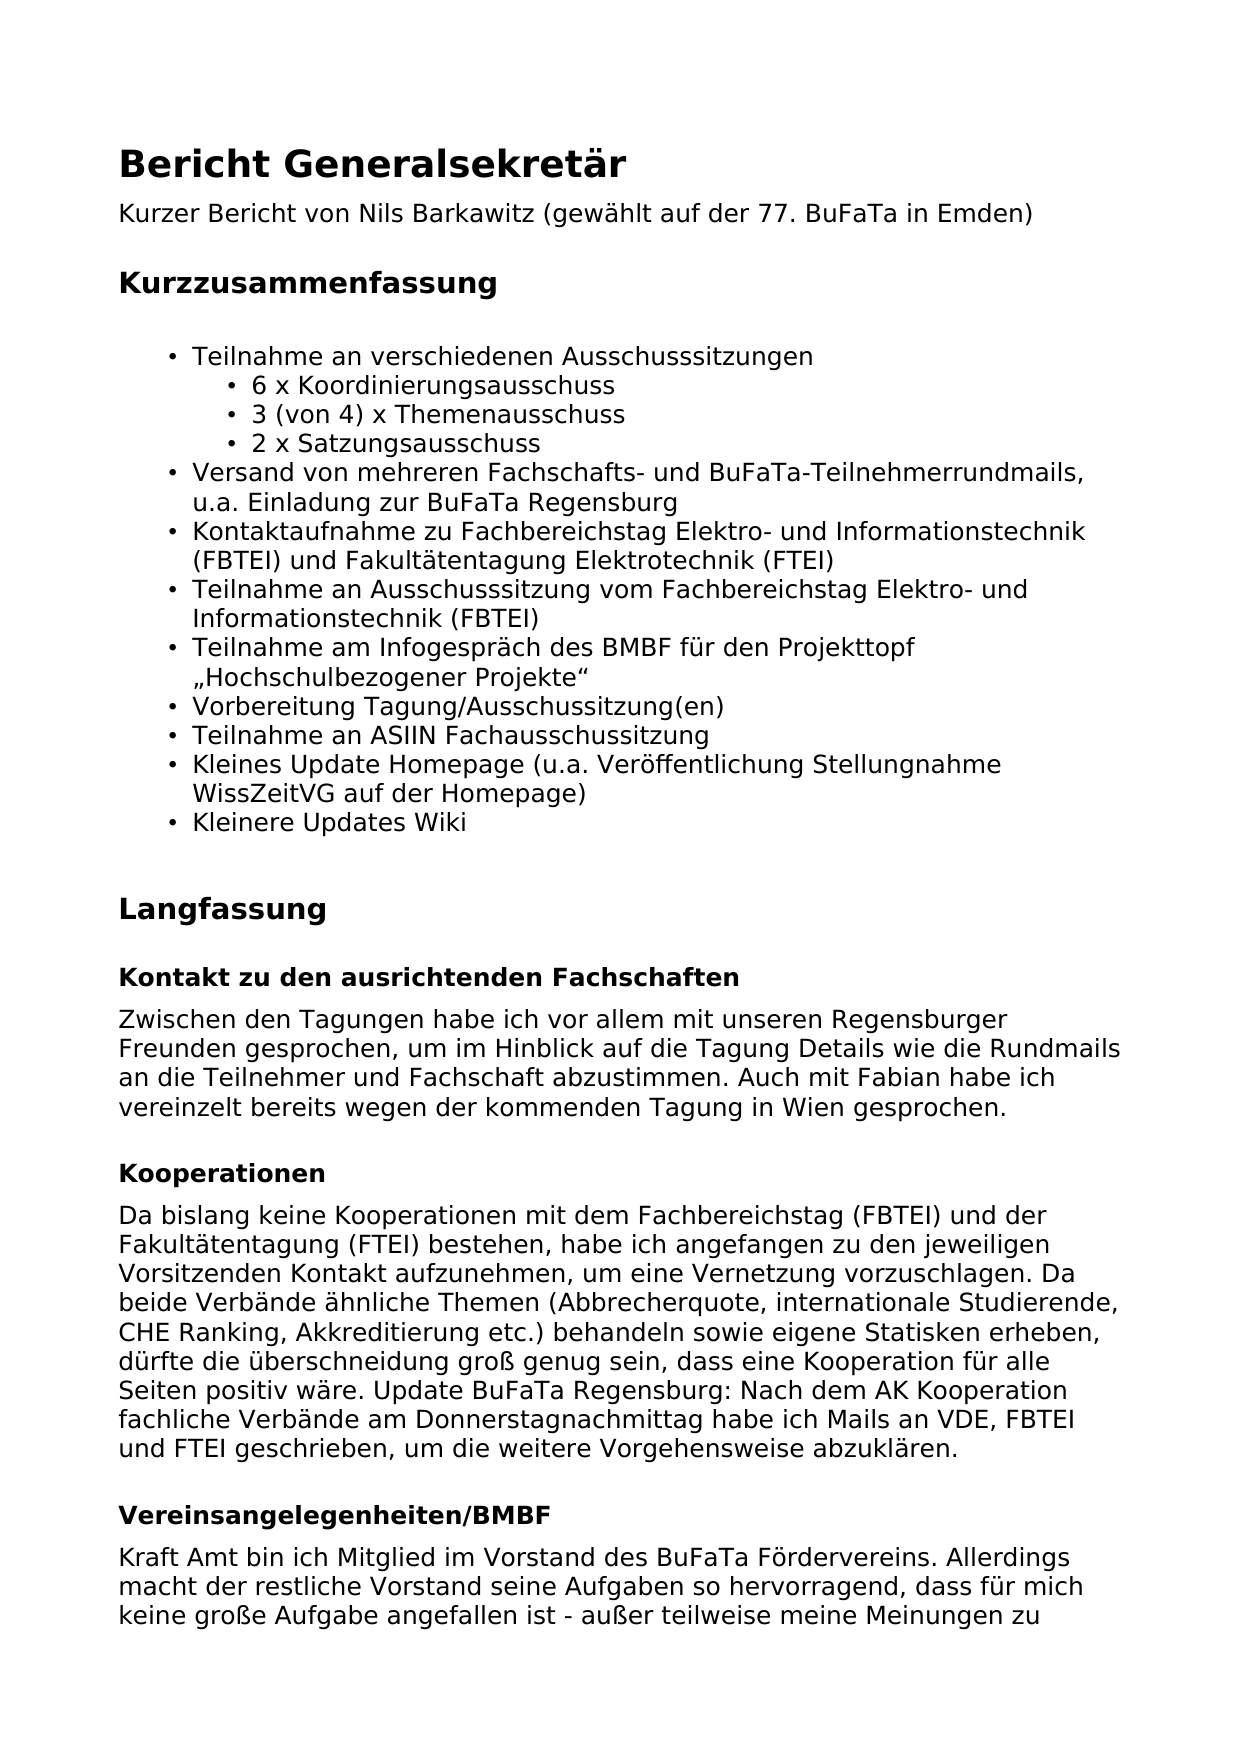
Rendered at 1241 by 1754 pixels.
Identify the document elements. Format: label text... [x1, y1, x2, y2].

subtitle Kontakt zu den ausrichtenden Fachschaften [118, 964, 1122, 993]
subtitle Kooperationen [118, 1159, 1122, 1189]
list Teilnahme am Infogespräch des BMBF für den Projekttopf „Hochschulbezogener Projekte“ [177, 633, 1122, 692]
list Teilnahme an verschiedenen Ausschusssitzungen [177, 342, 1122, 371]
subtitle Langfassung [118, 892, 1122, 926]
list Kleinere Updates Wiki [177, 808, 1122, 838]
subtitle Bericht Generalsekretär [118, 143, 1122, 187]
text Kraft Amt bin ich Mitglied im Vorstand des BuFaTa Fördervereins. Allerdings macht der restliche Vorstand seine Aufgaben so hervorragend, dass für mich keine große Aufgabe angefallen ist - außer teilweise meine Meinungen zu [118, 1543, 1122, 1630]
list Kleines Update Homepage (u.a. Veröffentlichung Stellungnahme WissZeitVG auf der Homepage) [177, 750, 1122, 808]
list Kontaktaufnahme zu Fachbereichstag Elektro- und Informationstechnik (FBTEI) und Fakultätentagung Elektrotechnik (FTEI) [177, 517, 1122, 575]
list Teilnahme an Ausschusssitzung vom Fachbereichstag Elektro- und Informationstechnik (FBTEI) [177, 575, 1122, 633]
text Kurzer Bericht von Nils Barkawitz (gewählt auf der 77. BuFaTa in Emden) [118, 199, 1122, 228]
text Zwischen den Tagungen habe ich vor allem mit unseren Regensburger Freunden gesprochen, um im Hinblick auf die Tagung Details wie die Rundmails an die Teilnehmer und Fachschaft abzustimmen. Auch mit Fabian habe ich vereinzelt bereits wegen der kommenden Tagung in Wien gesprochen. [118, 1005, 1122, 1122]
list Vorbereitung Tagung/Ausschussitzung(en) [177, 692, 1122, 721]
list Teilnahme an ASIIN Fachausschussitzung [177, 721, 1122, 750]
list 6 x Koordinierungsausschuss [236, 371, 1122, 400]
text Da bislang keine Kooperationen mit dem Fachbereichstag (FBTEI) und der Fakultätentagung (FTEI) bestehen, habe ich angefangen zu den jeweiligen Vorsitzenden Kontakt aufzunehmen, um eine Vernetzung vorzuschlagen. Da beide Verbände ähnliche Themen (Abbrecherquote, internationale Studierende, CHE Ranking, Akkreditierung etc.) behandeln sowie eigene Statisken erheben, dürfte die überschneidung groß genug sein, dass eine Kooperation für alle Seiten positiv wäre. Update BuFaTa Regensburg: Nach dem AK Kooperation fachliche Verbände am Donnerstagnachmittag habe ich Mails an VDE, FBTEI und FTEI geschrieben, um die weitere Vorgehensweise abzuklären. [118, 1201, 1122, 1464]
list Versand von mehreren Fachschafts- und BuFaTa-Teilnehmerrundmails, u.a. Einladung zur BuFaTa Regensburg [177, 458, 1122, 517]
subtitle Vereinsangelegenheiten/BMBF [118, 1501, 1122, 1530]
list 3 (von 4) x Themenausschuss [236, 400, 1122, 429]
subtitle Kurzzusammenfassung [118, 266, 1122, 300]
list 2 x Satzungsausschuss [236, 429, 1122, 458]
